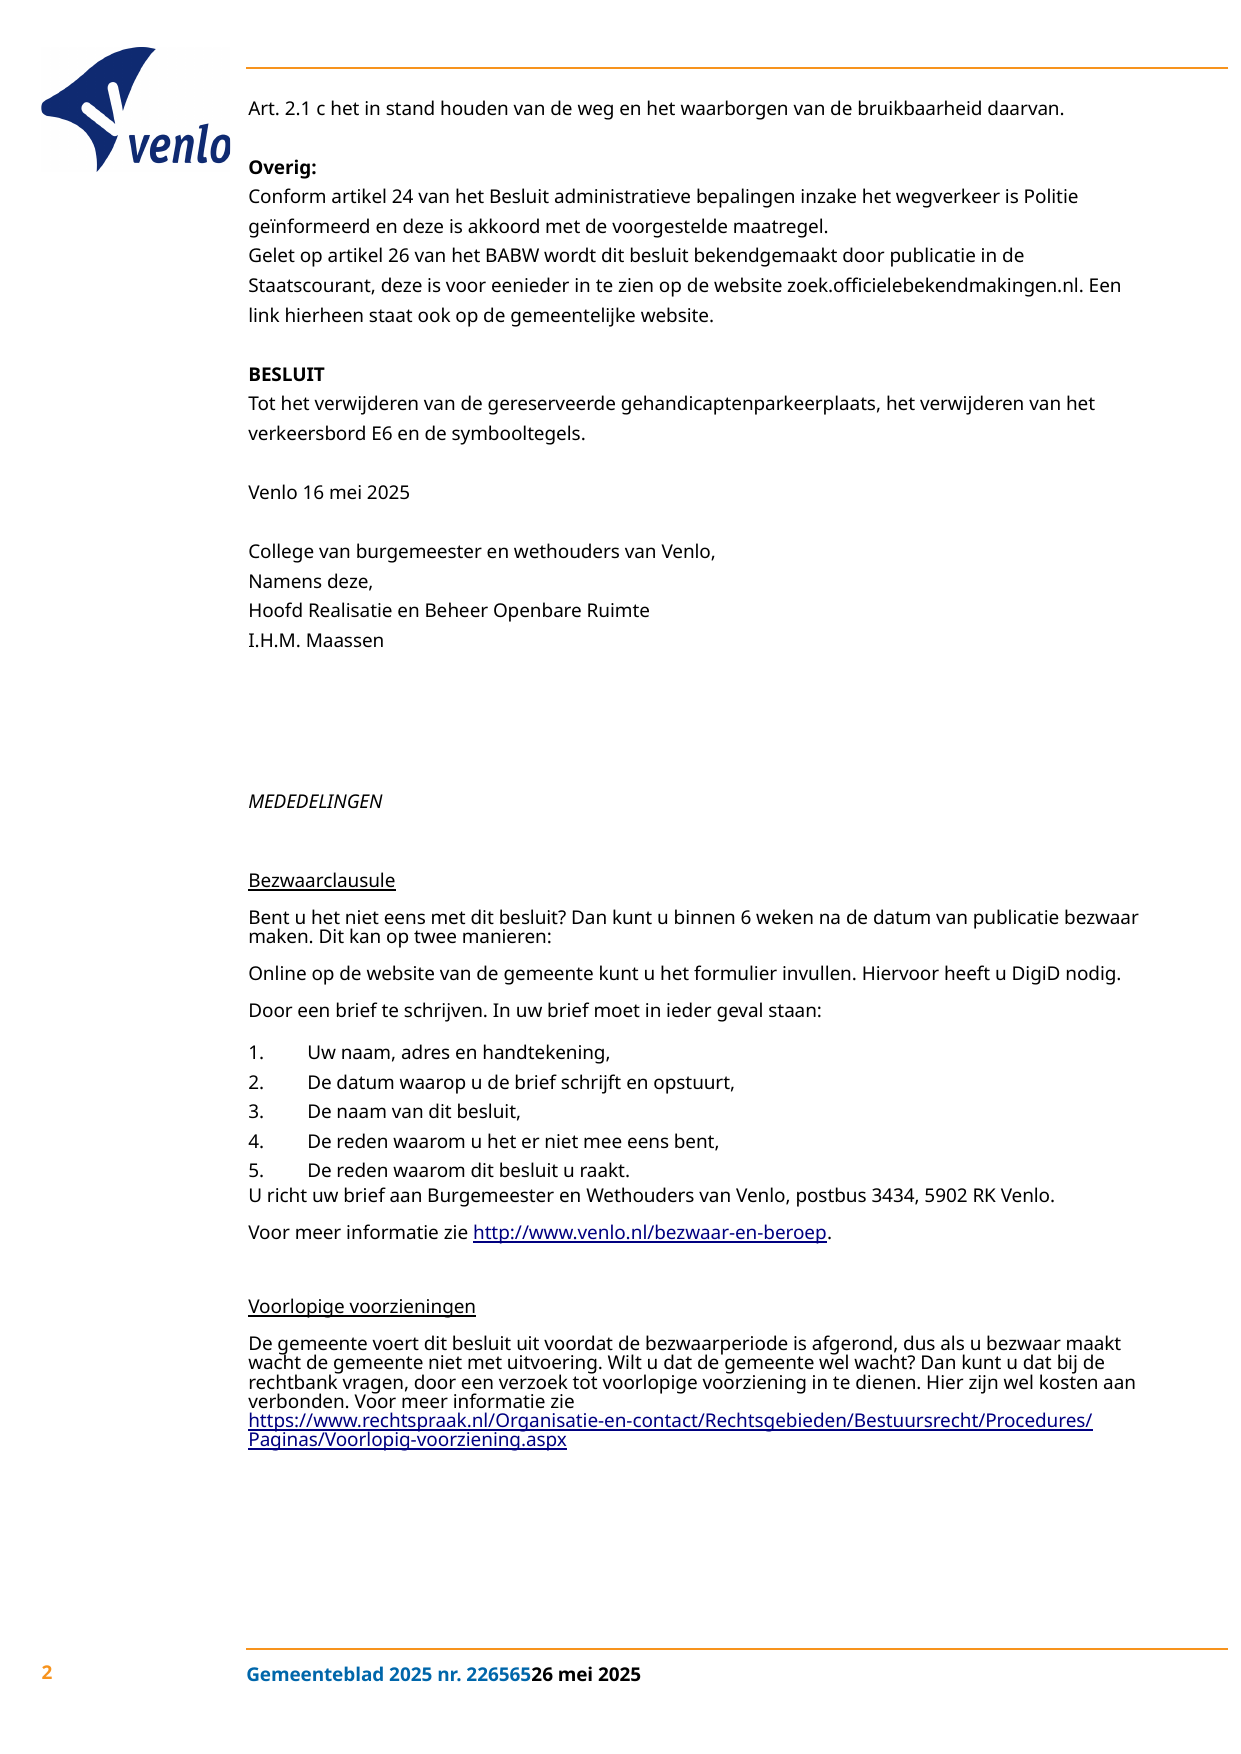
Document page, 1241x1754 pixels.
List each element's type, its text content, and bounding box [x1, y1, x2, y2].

text Conform artikel 24 van het Besluit administratieve bepalingen inzake het wegverkeer is Politie geïnformeerd en deze is akkoord met de voorgestelde maatregel. [248, 183, 1152, 239]
list De naam van dit besluit, [248, 1098, 1152, 1124]
text Namens deze, [248, 568, 1152, 594]
list De reden waarom dit besluit u raakt. [248, 1158, 1152, 1183]
picture [41, 47, 231, 172]
text Overig: [248, 154, 1152, 180]
text Art. 2.1 c het in stand houden van de weg en het waarborgen van de bruikbaarheid daarvan. [248, 95, 1152, 121]
text Online op de website van de gemeente kunt u het formulier invullen. Hiervoor heeft u DigiD nodig. [248, 965, 1152, 984]
text Bezwaarclausule [248, 872, 1152, 891]
text I.H.M. Maassen [248, 627, 1152, 653]
text Voorlopige voorzieningen [248, 1298, 1152, 1317]
list Uw naam, adres en handtekening, [248, 1039, 1152, 1065]
text De gemeente voert dit besluit uit voordat de bezwaarperiode is afgerond, dus als u bezwaar maakt wacht de gemeente niet met uitvoering. Wilt u dat de gemeente wel wacht? Dan kunt u dat bij de rechtbank vragen, door een verzoek tot voorlopige voorziening in te dienen. Hier zijn wel kosten aan verbonden. Voor meer informatie zie https://www.rechtspraak.nl/Organisatie-en-contact/Rechtsgebieden/Bestuursrecht/Procedures/Paginas/Voorlopig-voorziening.aspx [248, 1335, 1152, 1451]
text Gelet op artikel 26 van het BABW wordt dit besluit bekendgemaakt door publicatie in de Staatscourant, deze is voor eenieder in te zien op de website zoek.officielebekendmakingen.nl. Een link hierheen staat ook op de gemeentelijke website. [248, 243, 1152, 328]
text Venlo 16 mei 2025 [248, 479, 1152, 505]
list De reden waarom u het er niet mee eens bent, [248, 1128, 1152, 1154]
text MEDEDELINGEN [248, 789, 1152, 814]
text College van burgemeester en wethouders van Venlo, [248, 538, 1152, 564]
text Hoofd Realisatie en Beheer Openbare Ruimte [248, 598, 1152, 623]
text Tot het verwijderen van de gereserveerde gehandicaptenparkeerplaats, het verwijderen van het verkeersbord E6 en de symbooltegels. [248, 391, 1152, 446]
text U richt uw brief aan Burgemeester en Wethouders van Venlo, postbus 3434, 5902 RK Venlo. [248, 1187, 1152, 1206]
text Bent u het niet eens met dit besluit? Dan kunt u binnen 6 weken na de datum van publicatie bezwaar maken. Dit kan op twee manieren: [248, 909, 1152, 948]
text Door een brief te schrijven. In uw brief moet in ieder geval staan: [248, 1002, 1152, 1022]
text Voor meer informatie zie http://www.venlo.nl/bezwaar-en-beroep. [248, 1224, 1152, 1243]
text BESLUIT [248, 361, 1152, 387]
list De datum waarop u de brief schrijft en opstuurt, [248, 1069, 1152, 1094]
